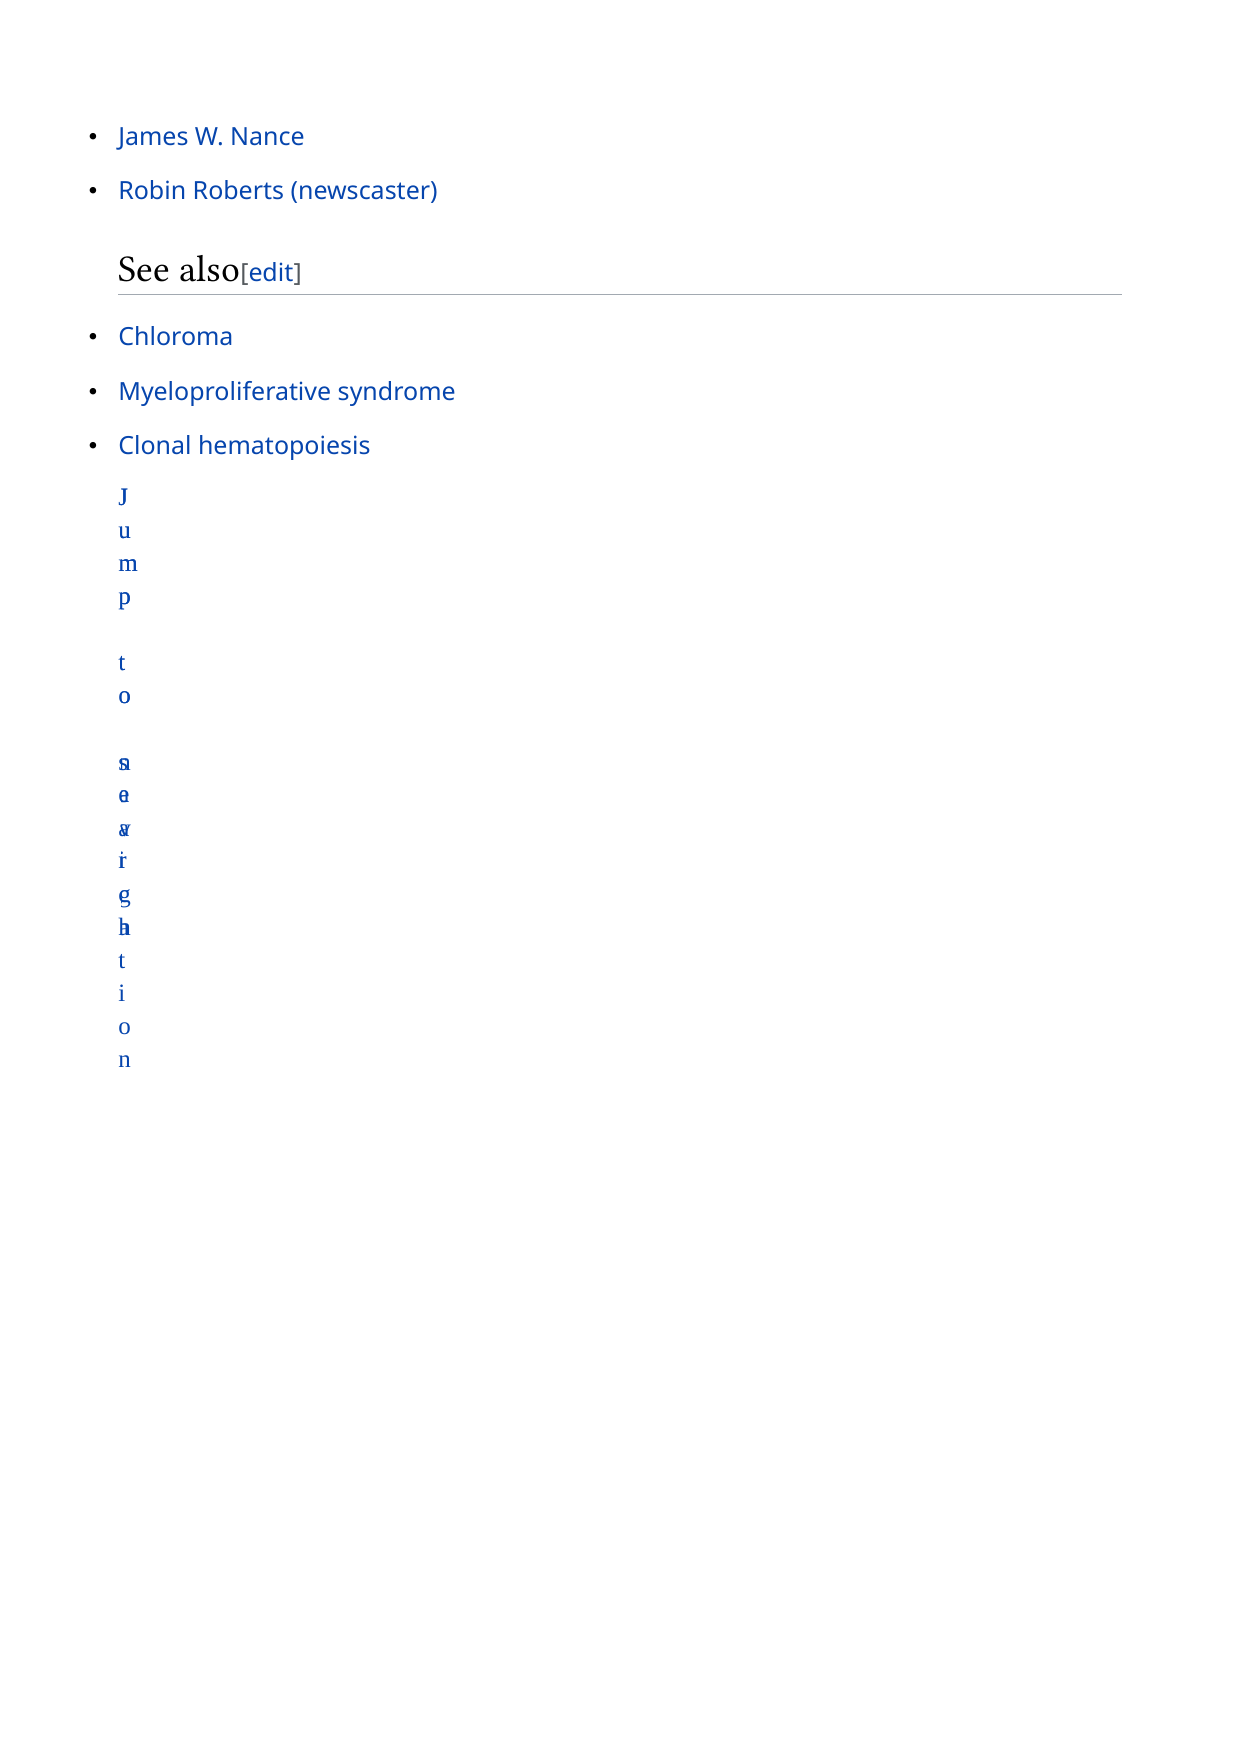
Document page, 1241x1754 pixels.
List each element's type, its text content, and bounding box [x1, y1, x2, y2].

subtitle See also[edit] [118, 248, 1122, 294]
list Myeloproliferative syndrome [118, 373, 1122, 407]
list Clonal hematopoiesis [118, 428, 1122, 462]
list Robin Roberts (newscaster) [118, 173, 1122, 207]
list James W. Nance [118, 118, 1122, 152]
list Chloroma [118, 319, 1122, 353]
